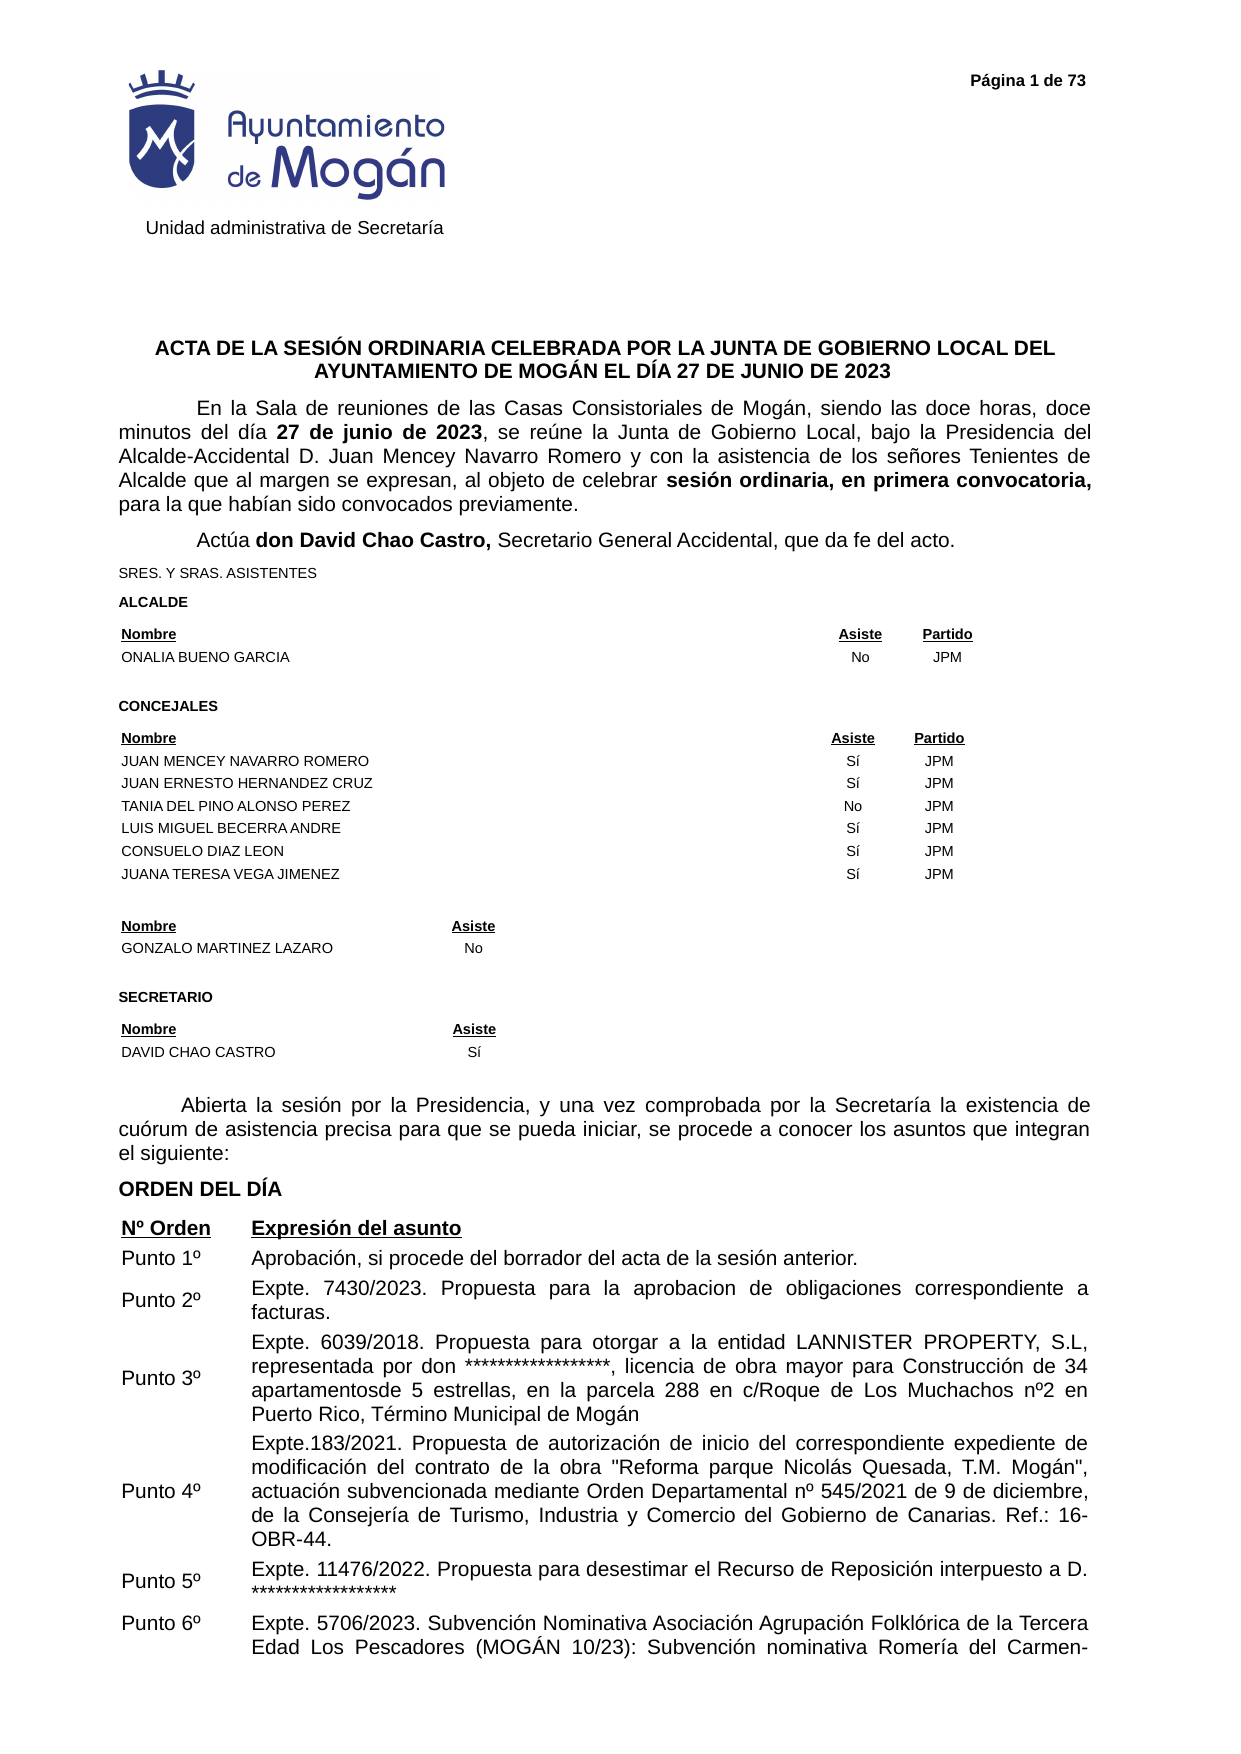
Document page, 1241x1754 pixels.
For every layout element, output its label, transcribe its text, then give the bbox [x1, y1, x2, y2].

text Abierta la sesión por la Presidencia, y una vez comprobada por la Secretaría la existencia de cuórum de asistencia precisa para que se pueda iniciar, se procede a conocer los asuntos que integran el siguiente: [118, 1092, 1092, 1164]
table_header Nombre [118, 914, 434, 937]
table_cell Punto 5º [118, 1554, 248, 1608]
table_cell JPM [904, 646, 991, 668]
text ORDEN DEL DÍA [118, 1177, 1092, 1201]
table_cell No [810, 795, 896, 817]
text ACTA DE LA SESIÓN ORDINARIA CELEBRADA POR LA JUNTA DE GOBIERNO LOCAL DEL AYUNTAMIENTO DE MOGÁN EL DÍA 27 DE JUNIO DE 2023 [118, 335, 1092, 383]
table_cell Sí [810, 749, 896, 772]
table_header Asiste [436, 1018, 512, 1041]
table_cell Punto 1º [118, 1243, 248, 1273]
text CONCEJALES [118, 697, 1092, 714]
table_header Expresión del asunto [248, 1213, 1092, 1243]
table_cell JPM [896, 772, 982, 794]
table_cell Sí [810, 840, 896, 862]
table_header Asiste [434, 914, 513, 937]
text SRES. Y SRAS. ASISTENTES [118, 564, 1092, 581]
table_cell JPM [896, 795, 982, 817]
table_cell Sí [810, 772, 896, 794]
table_cell Punto 2º [118, 1273, 248, 1327]
table_header Nombre [118, 727, 809, 749]
table_cell DAVID CHAO CASTRO [118, 1041, 436, 1063]
picture [128, 70, 445, 206]
table_cell JPM [896, 863, 982, 885]
text En la Sala de reuniones de las Casas Consistoriales de Mogán, siendo las doce horas, doce minutos del día 27 de junio de 2023, se reúne la Junta de Gobierno Local, bajo la Presidencia del Alcalde-Accidental D. Juan Mencey Navarro Romero y con la asistencia de los señores Tenientes de Alcalde que al margen se expresan, al objeto de celebrar sesión ordinaria, en primera convocatoria, para la que habían sido convocados previamente. [118, 396, 1092, 516]
table_cell Aprobación, si procede del borrador del acta de la sesión anterior. [248, 1243, 1092, 1273]
table_cell LUIS MIGUEL BECERRA ANDRE [118, 817, 809, 840]
table_cell GONZALO MARTINEZ LAZARO [118, 937, 434, 959]
table_cell ONALIA BUENO GARCIA [118, 646, 817, 668]
table_cell CONSUELO DIAZ LEON [118, 840, 809, 862]
table_cell Expte. 6039/2018. Propuesta para otorgar a la entidad LANNISTER PROPERTY, S.L, representada por don ******************, licencia de obra mayor para Construcción de 34 apartamentosde 5 estrellas, en la parcela 288 en c/Roque de Los Muchachos nº2 en Puerto Rico, Término Municipal de Mogán [248, 1327, 1092, 1428]
table_header Nombre [118, 1018, 436, 1041]
table_cell Expte.183/2021. Propuesta de autorización de inicio del correspondiente expediente de modificación del contrato de la obra "Reforma parque Nicolás Quesada, T.M. Mogán", actuación subvencionada mediante Orden Departamental nº 545/2021 de 9 de diciembre, de la Consejería de Turismo, Industria y Comercio del Gobierno de Canarias. Ref.: 16-OBR-44. [248, 1428, 1092, 1554]
text Actúa don David Chao Castro, Secretario General Accidental, que da fe del acto. [118, 528, 1092, 552]
table_header Partido [896, 727, 982, 749]
table_cell Expte. 7430/2023. Propuesta para la aprobacion de obligaciones correspondiente a facturas. [248, 1273, 1092, 1327]
table_header Asiste [817, 623, 904, 646]
table_cell JPM [896, 817, 982, 840]
table_cell Sí [810, 863, 896, 885]
table_cell JPM [896, 749, 982, 772]
table_header Nº Orden [118, 1213, 248, 1243]
text ALCALDE [118, 594, 1092, 611]
table_cell Expte. 11476/2022. Propuesta para desestimar el Recurso de Reposición interpuesto a D. ****************** [248, 1554, 1092, 1608]
table_cell JUAN MENCEY NAVARRO ROMERO [118, 749, 809, 772]
table_cell JUANA TERESA VEGA JIMENEZ [118, 863, 809, 885]
table_cell Punto 4º [118, 1428, 248, 1554]
table_cell No [434, 937, 513, 959]
table_header Nombre [118, 623, 817, 646]
table_cell Sí [436, 1041, 512, 1063]
table_cell Expte. 5706/2023. Subvención Nominativa Asociación Agrupación Folklórica de la Tercera Edad Los Pescadores (MOGÁN 10/23): Subvención nominativa Romería del Carmen- [248, 1608, 1092, 1661]
table_cell JPM [896, 840, 982, 862]
text SECRETARIO [118, 989, 1092, 1006]
table_header Partido [904, 623, 991, 646]
table_cell TANIA DEL PINO ALONSO PEREZ [118, 795, 809, 817]
table_cell Punto 3º [118, 1327, 248, 1428]
table_cell Sí [810, 817, 896, 840]
table_header Asiste [810, 727, 896, 749]
table_cell JUAN ERNESTO HERNANDEZ CRUZ [118, 772, 809, 794]
table_cell No [817, 646, 904, 668]
table_cell Punto 6º [118, 1608, 248, 1661]
